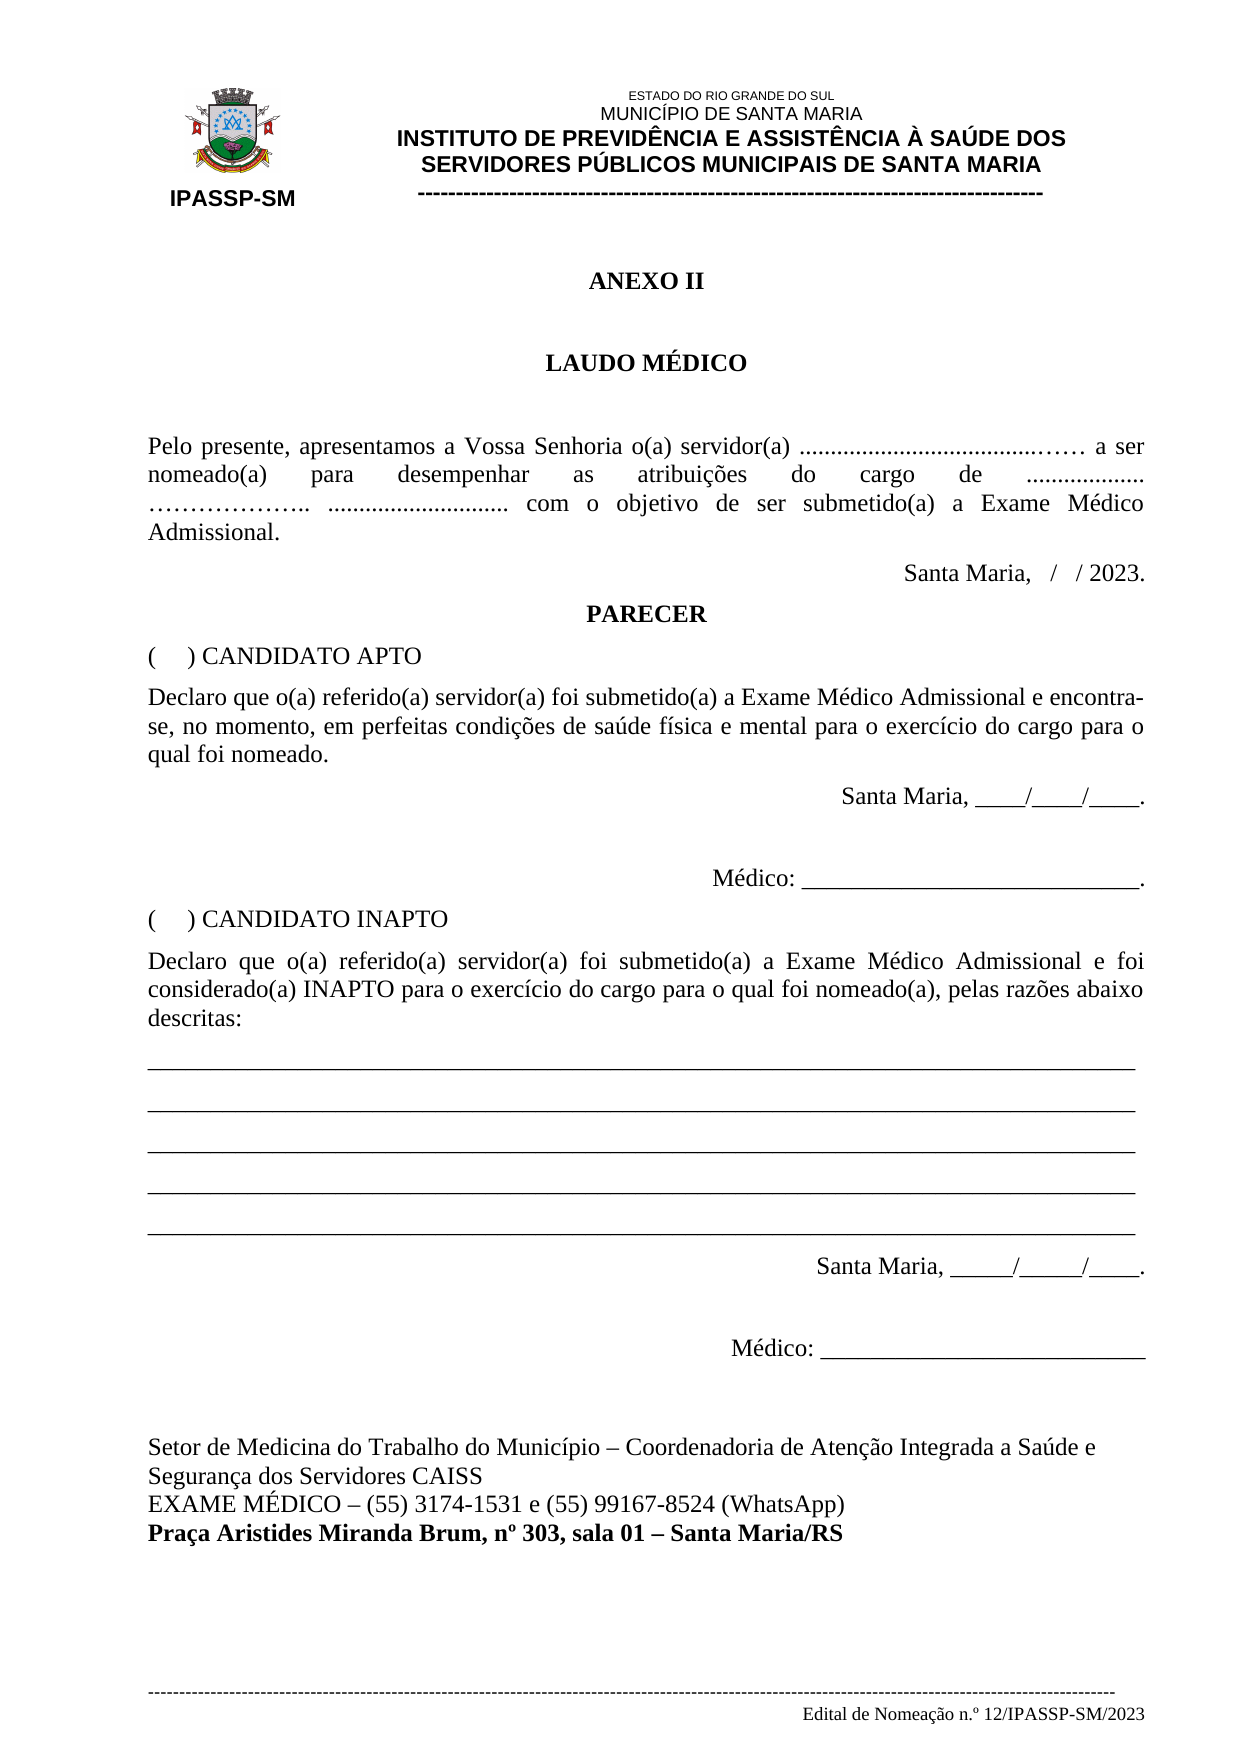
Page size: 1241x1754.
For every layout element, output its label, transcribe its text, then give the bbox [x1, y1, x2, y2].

text PARECER [148, 599, 1145, 628]
text Santa Maria, _____/_____/____. [148, 1251, 1145, 1279]
text ( ) CANDIDATO APTO [148, 641, 1145, 669]
text Médico: ___________________________. [148, 863, 1145, 892]
text Pelo presente, apresentamos a Vossa Senhoria o(a) servidor(a) ......................................…… a ser nomeado(a) para desempenhar as atribuições do cargo de ...................……………….. ............................. com o objetivo de ser submetido(a) a Exame Médico Admissional. [148, 431, 1145, 546]
text Santa Maria, / / 2023. [148, 558, 1145, 587]
text Santa Maria, ____/____/____. [148, 781, 1145, 809]
text ( ) CANDIDATO INAPTO [148, 904, 1145, 933]
text Setor de Medicina do Trabalho do Município – Coordenadoria de Atenção Integrada a Saúde e Segurança dos Servidores CAISS [148, 1432, 1145, 1489]
text LAUDO MÉDICO [148, 348, 1145, 377]
text Médico: __________________________ [148, 1333, 1145, 1362]
text _______________________________________________________________________________ [148, 1127, 1145, 1156]
text Praça Aristides Miranda Brum, nº 303, sala 01 – Santa Maria/RS [148, 1518, 1145, 1547]
text Declaro que o(a) referido(a) servidor(a) foi submetido(a) a Exame Médico Admissional e encontra-se, no momento, em perfeitas condições de saúde física e mental para o exercício do cargo para o qual foi nomeado. [148, 682, 1145, 768]
text ANEXO II [148, 266, 1145, 294]
text _______________________________________________________________________________ [148, 1086, 1145, 1114]
text _______________________________________________________________________________ [148, 1168, 1145, 1197]
text _______________________________________________________________________________ [148, 1209, 1145, 1238]
text EXAME MÉDICO – (55) 3174-1531 e (55) 99167-8524 (WhatsApp) [148, 1489, 1145, 1518]
text Declaro que o(a) referido(a) servidor(a) foi submetido(a) a Exame Médico Admissional e foi considerado(a) INAPTO para o exercício do cargo para o qual foi nomeado(a), pelas razões abaixo descritas: [148, 946, 1145, 1032]
picture [184, 88, 281, 173]
text _______________________________________________________________________________ [148, 1044, 1145, 1073]
